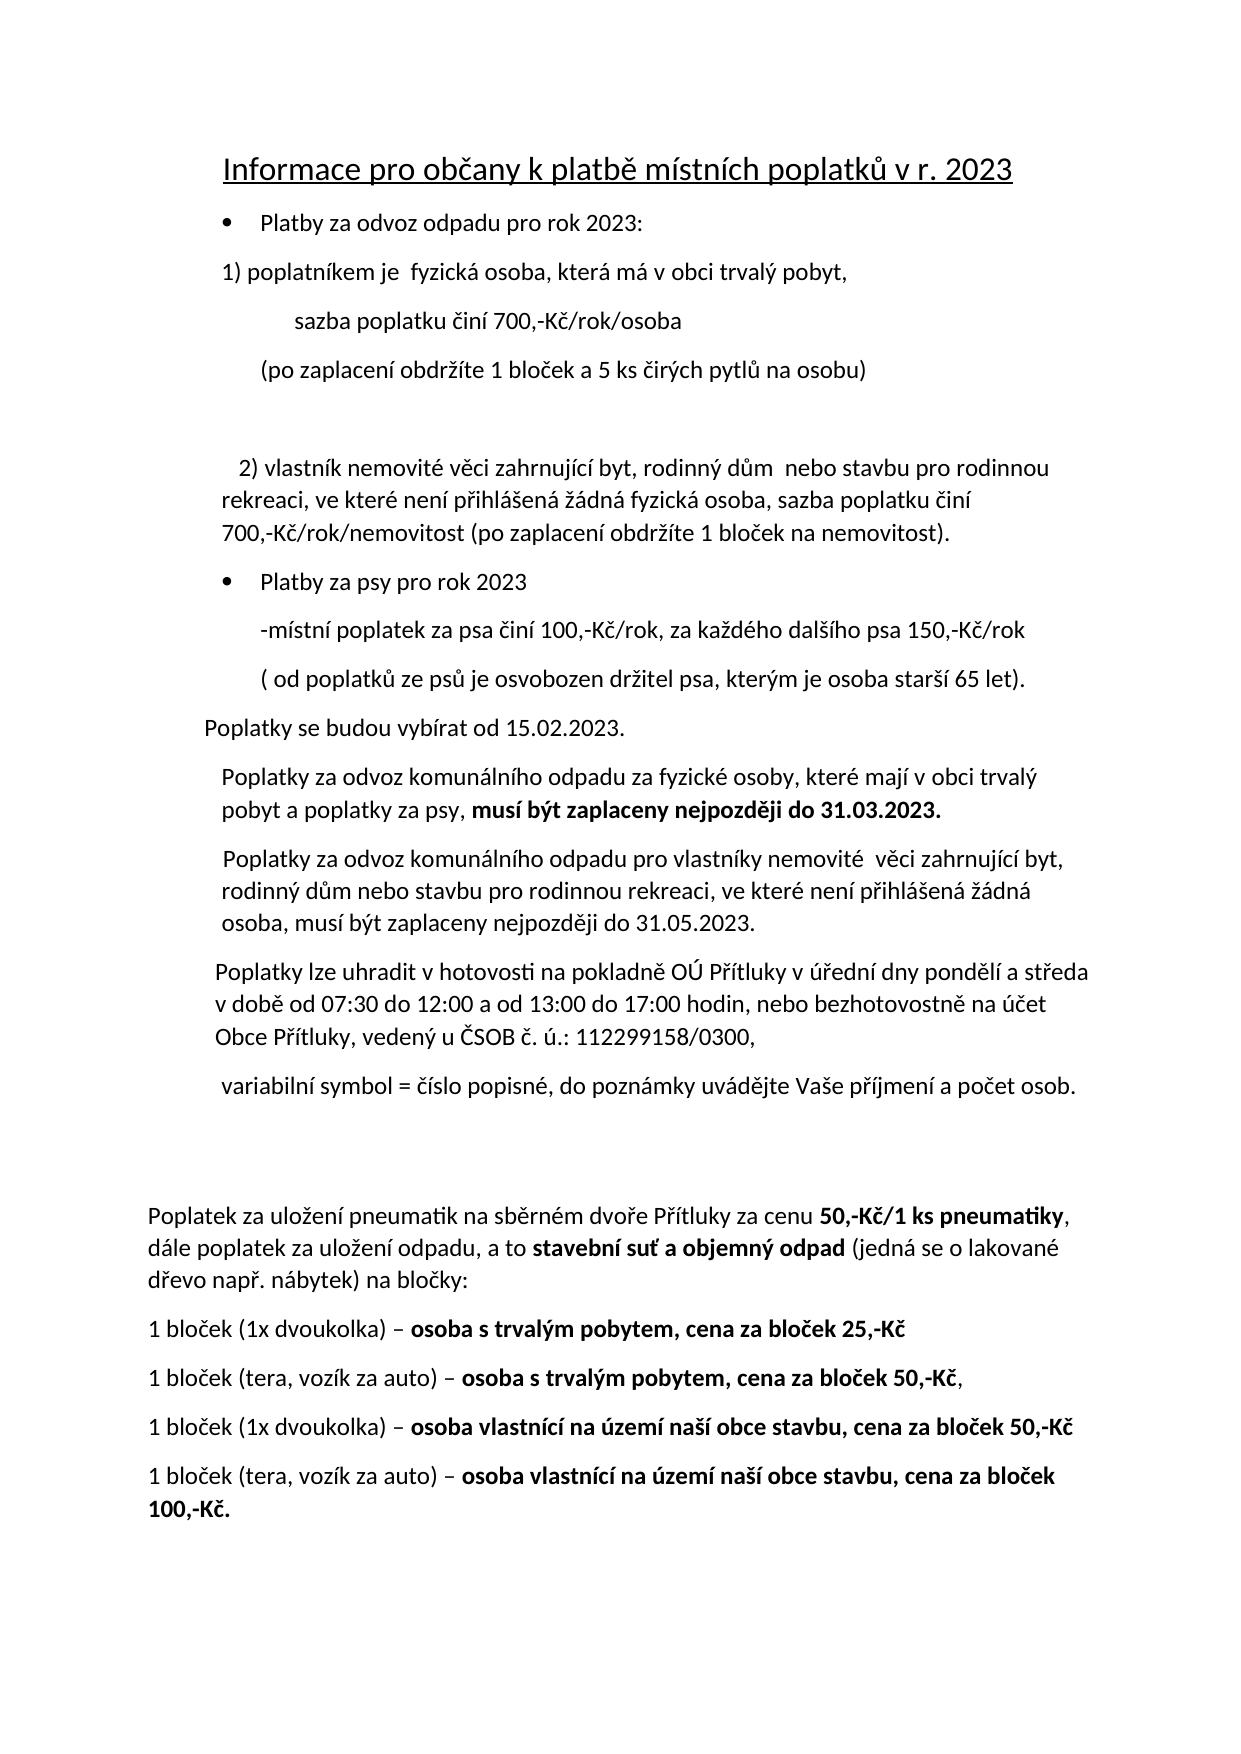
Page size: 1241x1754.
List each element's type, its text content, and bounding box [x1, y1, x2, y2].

text -místní poplatek za psa činí 100,-Kč/rok, za každého dalšího psa 150,-Kč/rok [260, 615, 1093, 645]
text Poplatky se budou vybírat od 15.02.2023. [148, 713, 1093, 743]
text Informace pro občany k platbě místních poplatků v r. 2023 [221, 148, 1093, 188]
text Poplatky lze uhradit v hotovosti na pokladně OÚ Přítluky v úřední dny pondělí a středa v době od 07:30 do 12:00 a od 13:00 do 17:00 hodin, nebo bezhotovostně na účet Obce Přítluky, vedený u ČSOB č. ú.: 112299158/0300, [215, 956, 1093, 1051]
text ( od poplatků ze psů je osvobozen držitel psa, kterým je osoba starší 65 let). [260, 664, 1093, 694]
text 1 bloček (tera, vozík za auto) – osoba s trvalým pobytem, cena za bloček 50,-Kč, [148, 1363, 1093, 1393]
text variabilní symbol = číslo popisné, do poznámky uvádějte Vaše příjmení a počet osob. [148, 1070, 1093, 1133]
text Poplatky za odvoz komunálního odpadu za fyzické osoby, které mají v obci trvalý pobyt a poplatky za psy, musí být zaplaceny nejpozději do 31.03.2023. [221, 762, 1093, 824]
text sazba poplatku činí 700,-Kč/rok/osoba [260, 305, 1093, 336]
text 2) vlastník nemovité věci zahrnující byt, rodinný dům nebo stavbu pro rodinnou rekreaci, ve které není přihlášená žádná fyzická osoba, sazba poplatku činí 700,-Kč/rok/nemovitost (po zaplacení obdržíte 1 bloček na nemovitost). [148, 452, 1093, 547]
text 1 bloček (1x dvoukolka) – osoba s trvalým pobytem, cena za bloček 25,-Kč [148, 1314, 1093, 1344]
list Platby za psy pro rok 2023 [223, 566, 1093, 596]
text 1 bloček (tera, vozík za auto) – osoba vlastnící na území naší obce stavbu, cena za bloček 100,-Kč. [148, 1461, 1093, 1523]
list 1) poplatníkem je fyzická osoba, která má v obci trvalý pobyt, [148, 256, 1093, 287]
list Platby za odvoz odpadu pro rok 2023: [223, 207, 1093, 238]
text Poplatek za uložení pneumatik na sběrném dvoře Přítluky za cenu 50,-Kč/1 ks pneumatiky, dále poplatek za uložení odpadu, a to stavební suť a objemný odpad (jedná se o lakované dřevo např. nábytek) na bločky: [148, 1200, 1093, 1295]
text 1 bloček (1x dvoukolka) – osoba vlastnící na území naší obce stavbu, cena za bloček 50,-Kč [148, 1412, 1093, 1442]
text Poplatky za odvoz komunálního odpadu pro vlastníky nemovité věci zahrnující byt, rodinný dům nebo stavbu pro rodinnou rekreaci, ve které není přihlášená žádná osoba, musí být zaplaceny nejpozději do 31.05.2023. [221, 843, 1093, 938]
text (po zaplacení obdržíte 1 bloček a 5 ks čirých pytlů na osobu) [260, 354, 1093, 385]
